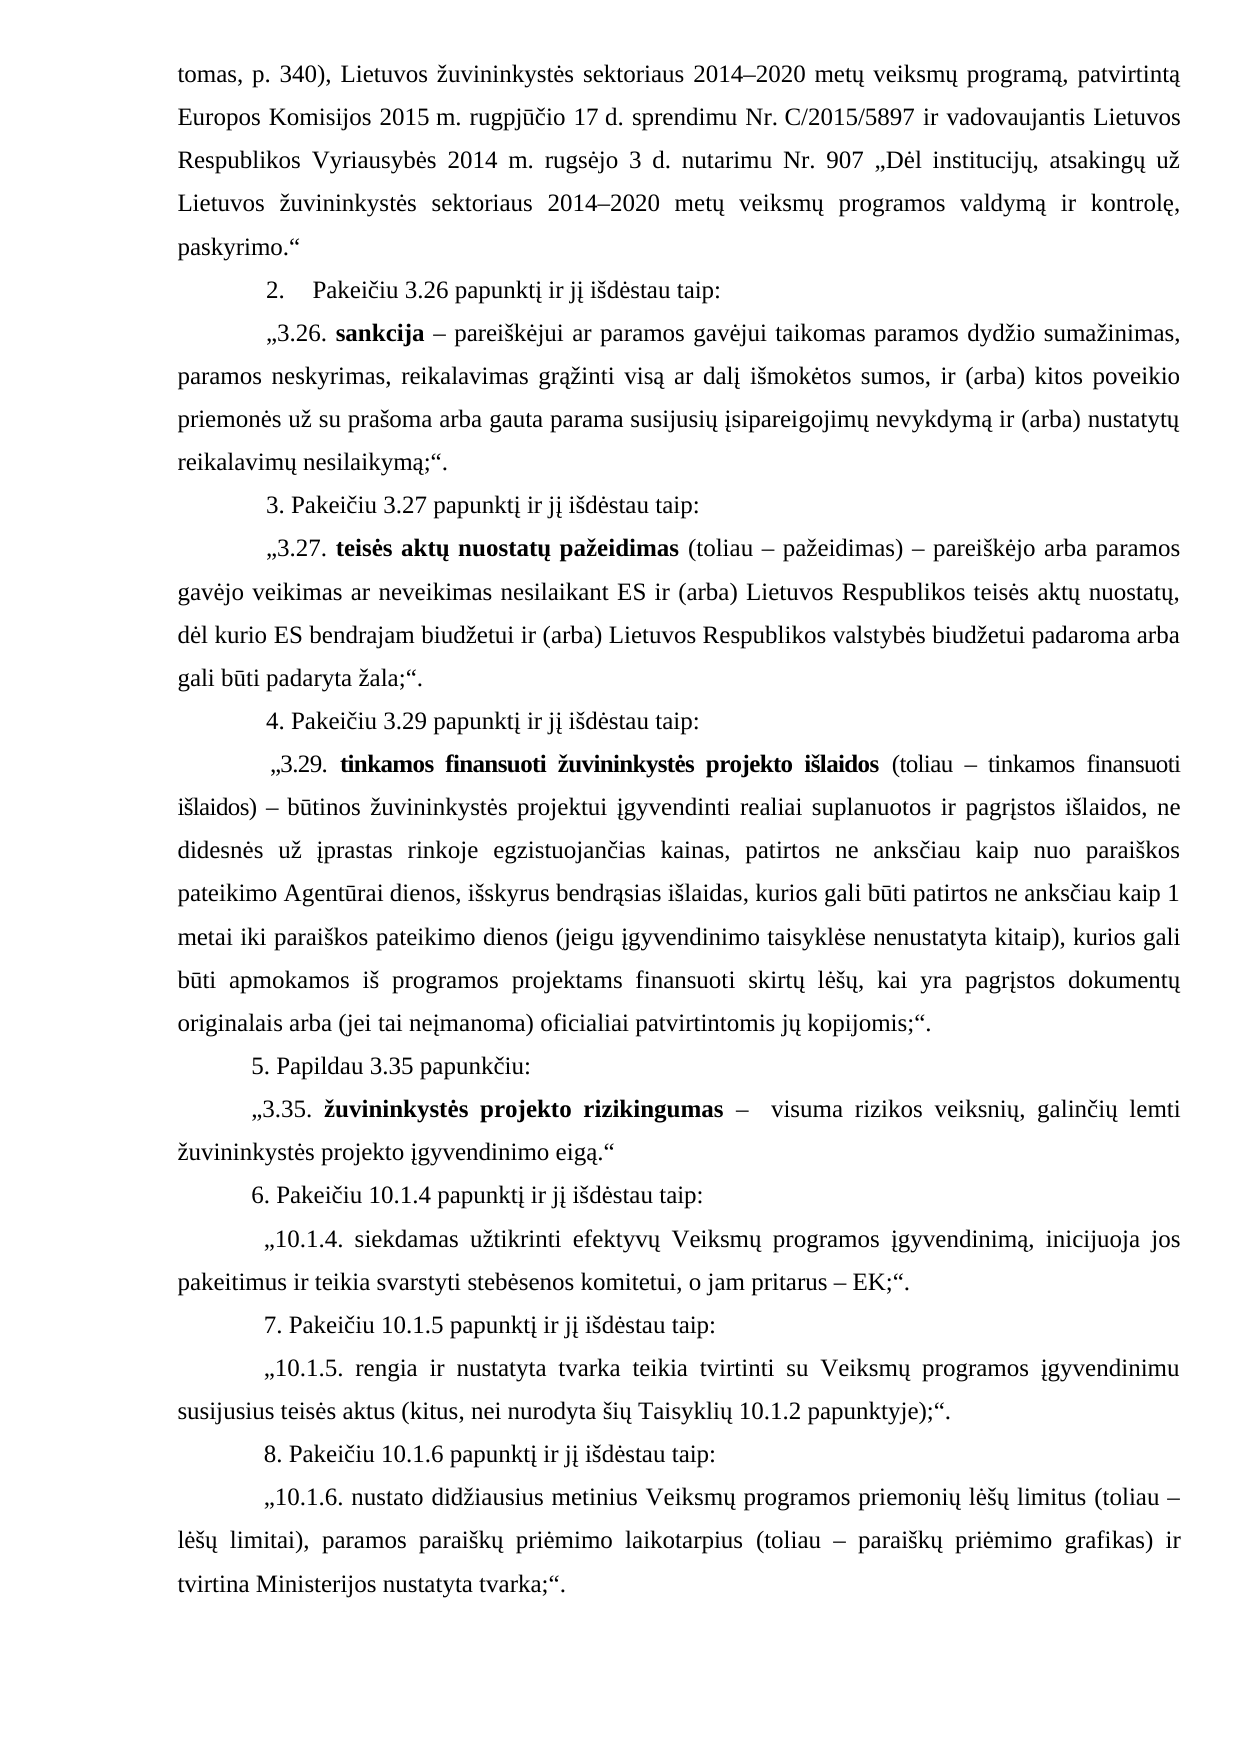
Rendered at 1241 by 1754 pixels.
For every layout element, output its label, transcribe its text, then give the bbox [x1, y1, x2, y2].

text „3.26. sankcija – pareiškėjui ar paramos gavėjui taikomas paramos dydžio sumažinimas, paramos neskyrimas, reikalavimas grąžinti visą ar dalį išmokėtos sumos, ir (arba) kitos poveikio priemonės už su prašoma arba gauta parama susijusių įsipareigojimų nevykdymą ir (arba) nustatytų reikalavimų nesilaikymą;“. [177, 318, 1181, 476]
text 7. Pakeičiu 10.1.5 papunktį ir jį išdėstau taip: [177, 1310, 1181, 1339]
text tomas, p. 340), Lietuvos žuvininkystės sektoriaus 2014–2020 metų veiksmų programą, patvirtintą Europos Komisijos 2015 m. rugpjūčio 17 d. sprendimu Nr. C/2015/5897 ir vadovaujantis Lietuvos Respublikos Vyriausybės 2014 m. rugsėjo 3 d. nutarimu Nr. 907 „Dėl institucijų, atsakingų už Lietuvos žuvininkystės sektoriaus 2014–2020 metų veiksmų programos valdymą ir kontrolę, paskyrimo.“ [177, 59, 1181, 260]
text 4. Pakeičiu 3.29 papunktį ir jį išdėstau taip: [177, 706, 1181, 735]
text „10.1.5. rengia ir nustatyta tvarka teikia tvirtinti su Veiksmų programos įgyvendinimu susijusius teisės aktus (kitus, nei nurodyta šių Taisyklių 10.1.2 papunktyje);“. [177, 1353, 1181, 1425]
text 5. Papildau 3.35 papunkčiu: [177, 1051, 1181, 1080]
text „3.27. teisės aktų nuostatų pažeidimas (toliau – pažeidimas) – pareiškėjo arba paramos gavėjo veikimas ar neveikimas nesilaikant ES ir (arba) Lietuvos Respublikos teisės aktų nuostatų, dėl kurio ES bendrajam biudžetui ir (arba) Lietuvos Respublikos valstybės biudžetui padaroma arba gali būti padaryta žala;“. [177, 533, 1181, 692]
text „3.35. žuvininkystės projekto rizikingumas – visuma rizikos veiksnių, galinčių lemti žuvininkystės projekto įgyvendinimo eigą.“ [177, 1094, 1181, 1166]
text 2. Pakeičiu 3.26 papunktį ir jį išdėstau taip: [177, 275, 1181, 303]
text 8. Pakeičiu 10.1.6 papunktį ir jį išdėstau taip: [177, 1439, 1181, 1468]
text 3. Pakeičiu 3.27 papunktį ir jį išdėstau taip: [177, 490, 1181, 519]
text 6. Pakeičiu 10.1.4 papunktį ir jį išdėstau taip: [177, 1181, 1181, 1209]
text „10.1.6. nustato didžiausius metinius Veiksmų programos priemonių lėšų limitus (toliau – lėšų limitai), paramos paraiškų priėmimo laikotarpius (toliau – paraiškų priėmimo grafikas) ir tvirtina Ministerijos nustatyta tvarka;“. [177, 1482, 1181, 1597]
text „3.29. tinkamos finansuoti žuvininkystės projekto išlaidos (toliau – tinkamos finansuoti išlaidos) – būtinos žuvininkystės projektui įgyvendinti realiai suplanuotos ir pagrįstos išlaidos, ne didesnės už įprastas rinkoje egzistuojančias kainas, patirtos ne anksčiau kaip nuo paraiškos pateikimo Agentūrai dienos, išskyrus bendrąsias išlaidas, kurios gali būti patirtos ne anksčiau kaip 1 metai iki paraiškos pateikimo dienos (jeigu įgyvendinimo taisyklėse nenustatyta kitaip), kurios gali būti apmokamos iš programos projektams finansuoti skirtų lėšų, kai yra pagrįstos dokumentų originalais arba (jei tai neįmanoma) oficialiai patvirtintomis jų kopijomis;“. [177, 749, 1181, 1037]
text „10.1.4. siekdamas užtikrinti efektyvų Veiksmų programos įgyvendinimą, inicijuoja jos pakeitimus ir teikia svarstyti stebėsenos komitetui, o jam pritarus – EK;“. [177, 1224, 1181, 1296]
